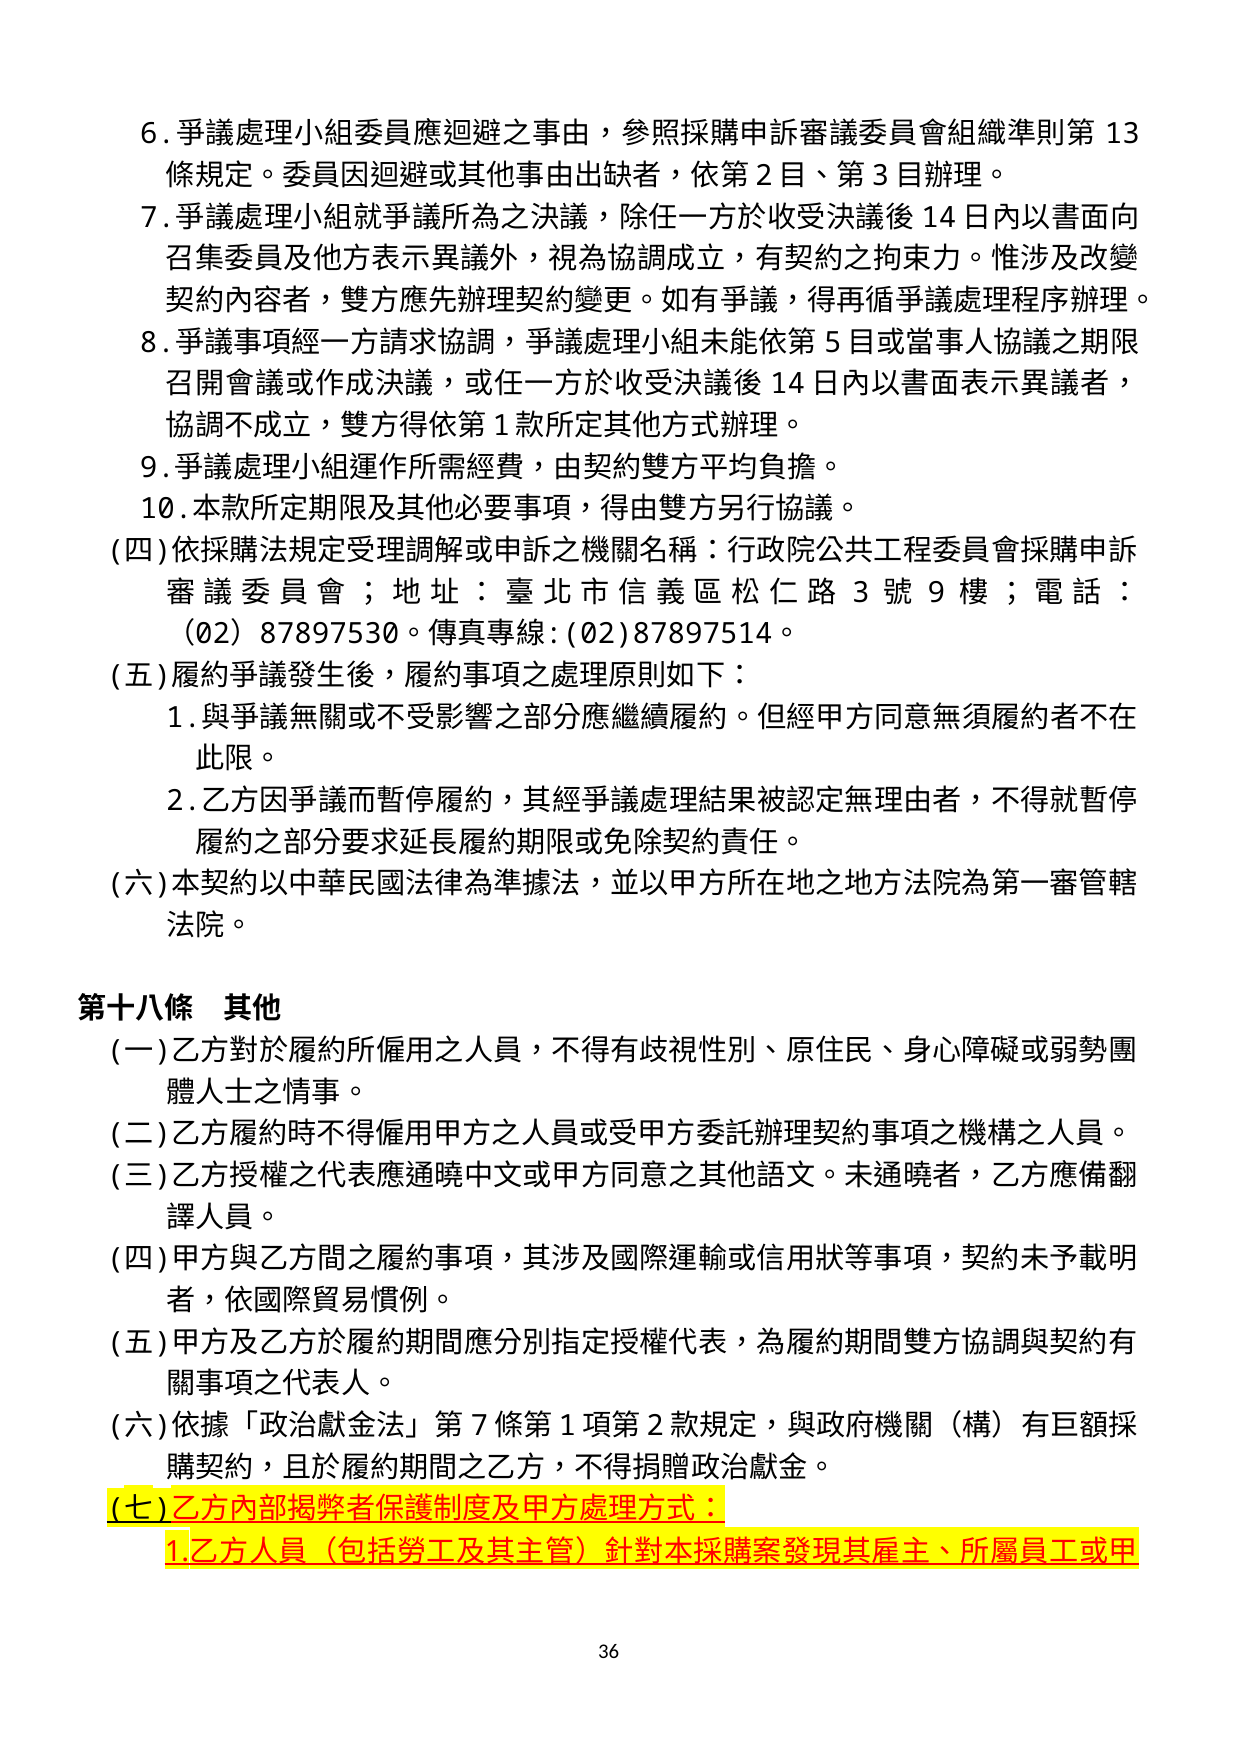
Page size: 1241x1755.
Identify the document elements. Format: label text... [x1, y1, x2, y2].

text (四)依採購法規定受理調解或申訴之機關名稱：行政院公共工程委員會採購申訴審議委員會；地址：臺北市信義區松仁路3號9樓；電話：（02）87897530。傳真專線:(02)87897514。 [107, 527, 1139, 652]
text 9.爭議處理小組運作所需經費，由契約雙方平均負擔。 [122, 444, 1139, 485]
text 8.爭議事項經一方請求協調，爭議處理小組未能依第5目或當事人協議之期限召開會議或作成決議，或任一方於收受決議後14日內以書面表示異議者，協調不成立，雙方得依第1款所定其他方式辦理。 [122, 319, 1139, 444]
text (一)乙方對於履約所僱用之人員，不得有歧視性別、原住民、身心障礙或弱勢團體人士之情事。 [107, 1027, 1139, 1110]
text 2.乙方因爭議而暫停履約，其經爭議處理結果被認定無理由者，不得就暫停履約之部分要求延長履約期限或免除契約責任。 [166, 777, 1139, 860]
text 1.與爭議無關或不受影響之部分應繼續履約。但經甲方同意無須履約者不在此限。 [166, 694, 1139, 777]
text (六)本契約以中華民國法律為準據法，並以甲方所在地之地方法院為第一審管轄法院。 [107, 860, 1139, 944]
text 6.爭議處理小組委員應迴避之事由，參照採購申訴審議委員會組織準則第13條規定。委員因迴避或其他事由出缺者，依第2目、第3目辦理。 [122, 110, 1139, 194]
text (四)甲方與乙方間之履約事項，其涉及國際運輸或信用狀等事項，契約未予載明者，依國際貿易慣例。 [107, 1235, 1139, 1319]
text 10.本款所定期限及其他必要事項，得由雙方另行協議。 [122, 485, 1139, 527]
text 7.爭議處理小組就爭議所為之決議，除任一方於收受決議後14日內以書面向召集委員及他方表示異議外，視為協調成立，有契約之拘束力。惟涉及改變契約內容者，雙方應先辦理契約變更。如有爭議，得再循爭議處理程序辦理。 [122, 194, 1139, 319]
text 第十八條 其他 [77, 985, 1139, 1027]
text (二)乙方履約時不得僱用甲方之人員或受甲方委託辦理契約事項之機構之人員。 [107, 1110, 1139, 1152]
text (六)依據「政治獻金法」第7條第1項第2款規定，與政府機關（構）有巨額採購契約，且於履約期間之乙方，不得捐贈政治獻金。 [107, 1402, 1139, 1485]
text (七)乙方內部揭弊者保護制度及甲方處理方式： [107, 1485, 1139, 1527]
text (五)甲方及乙方於履約期間應分別指定授權代表，為履約期間雙方協調與契約有關事項之代表人。 [107, 1319, 1139, 1402]
text (三)乙方授權之代表應通曉中文或甲方同意之其他語文。未通曉者，乙方應備翻譯人員。 [107, 1152, 1139, 1235]
text 1.乙方人員（包括勞工及其主管）針對本採購案發現其雇主、所屬員工或甲 [164, 1527, 1139, 1563]
text (五)履約爭議發生後，履約事項之處理原則如下： [107, 652, 1139, 694]
